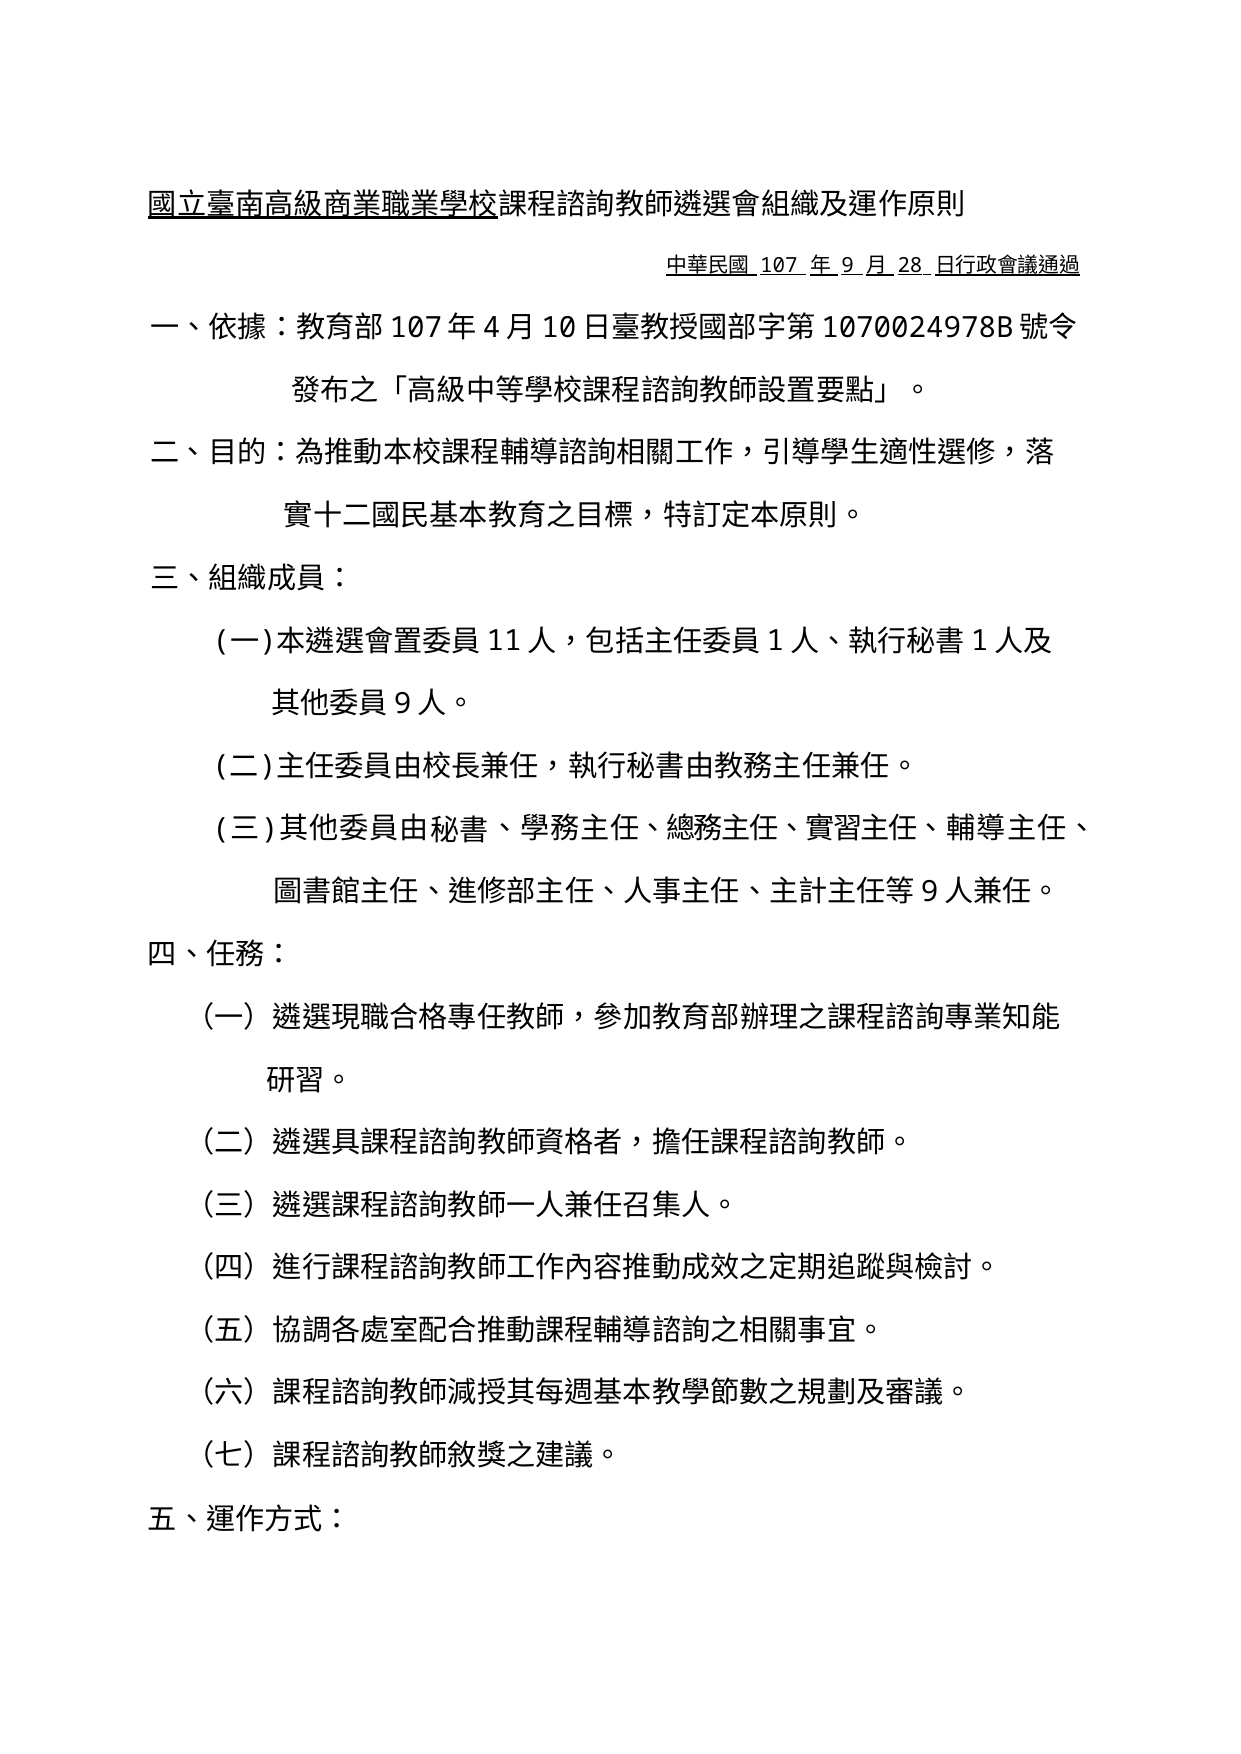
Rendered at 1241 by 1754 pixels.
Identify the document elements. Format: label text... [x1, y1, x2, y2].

text 五、運作方式： [148, 1475, 1075, 1538]
text （五）協調各處室配合推動課程輔導諮詢之相關事宜。 [185, 1285, 1080, 1347]
text 中華民國 107 年 9 月 28 日行政會議通過 [148, 221, 1080, 283]
text (二)主任委員由校長兼任，執行秘書由教務主任兼任。 [212, 721, 1078, 783]
text (一)本遴選會置委員11人，包括主任委員1人、執行秘書1人及其他委員9人。 [212, 596, 1078, 721]
text 國立臺南高級商業職業學校課程諮詢教師遴選會組織及運作原則 [148, 158, 1080, 221]
text 二、目的：為推動本校課程輔導諮詢相關工作，引導學生適性選修，落實十二國民基本教育之目標，特訂定本原則。 [150, 408, 1078, 533]
text 四、任務： [148, 910, 372, 972]
text 一、依據：教育部107年4月10日臺教授國部字第1070024978B號令發布之「高級中等學校課程諮詢教師設置要點」。 [150, 283, 1078, 408]
text （六）課程諮詢教師減授其每週基本教學節數之規劃及審議。 [185, 1347, 1080, 1410]
text 三、組織成員： [150, 533, 1078, 596]
text （一）遴選現職合格專任教師，參加教育部辦理之課程諮詢專業知能研習。 [185, 972, 1080, 1097]
text （四）進行課程諮詢教師工作內容推動成效之定期追蹤與檢討。 [185, 1222, 1080, 1285]
text （七）課程諮詢教師敘獎之建議。 [160, 1411, 1075, 1474]
text （二）遴選具課程諮詢教師資格者，擔任課程諮詢教師。 [185, 1097, 1080, 1160]
text (三)其他委員由秘書、學務主任、總務主任、實習主任、輔導主任、圖書館主任、進修部主任、人事主任、主計主任等9人兼任。 [212, 785, 1068, 910]
text （三）遴選課程諮詢教師一人兼任召集人。 [185, 1160, 1080, 1222]
